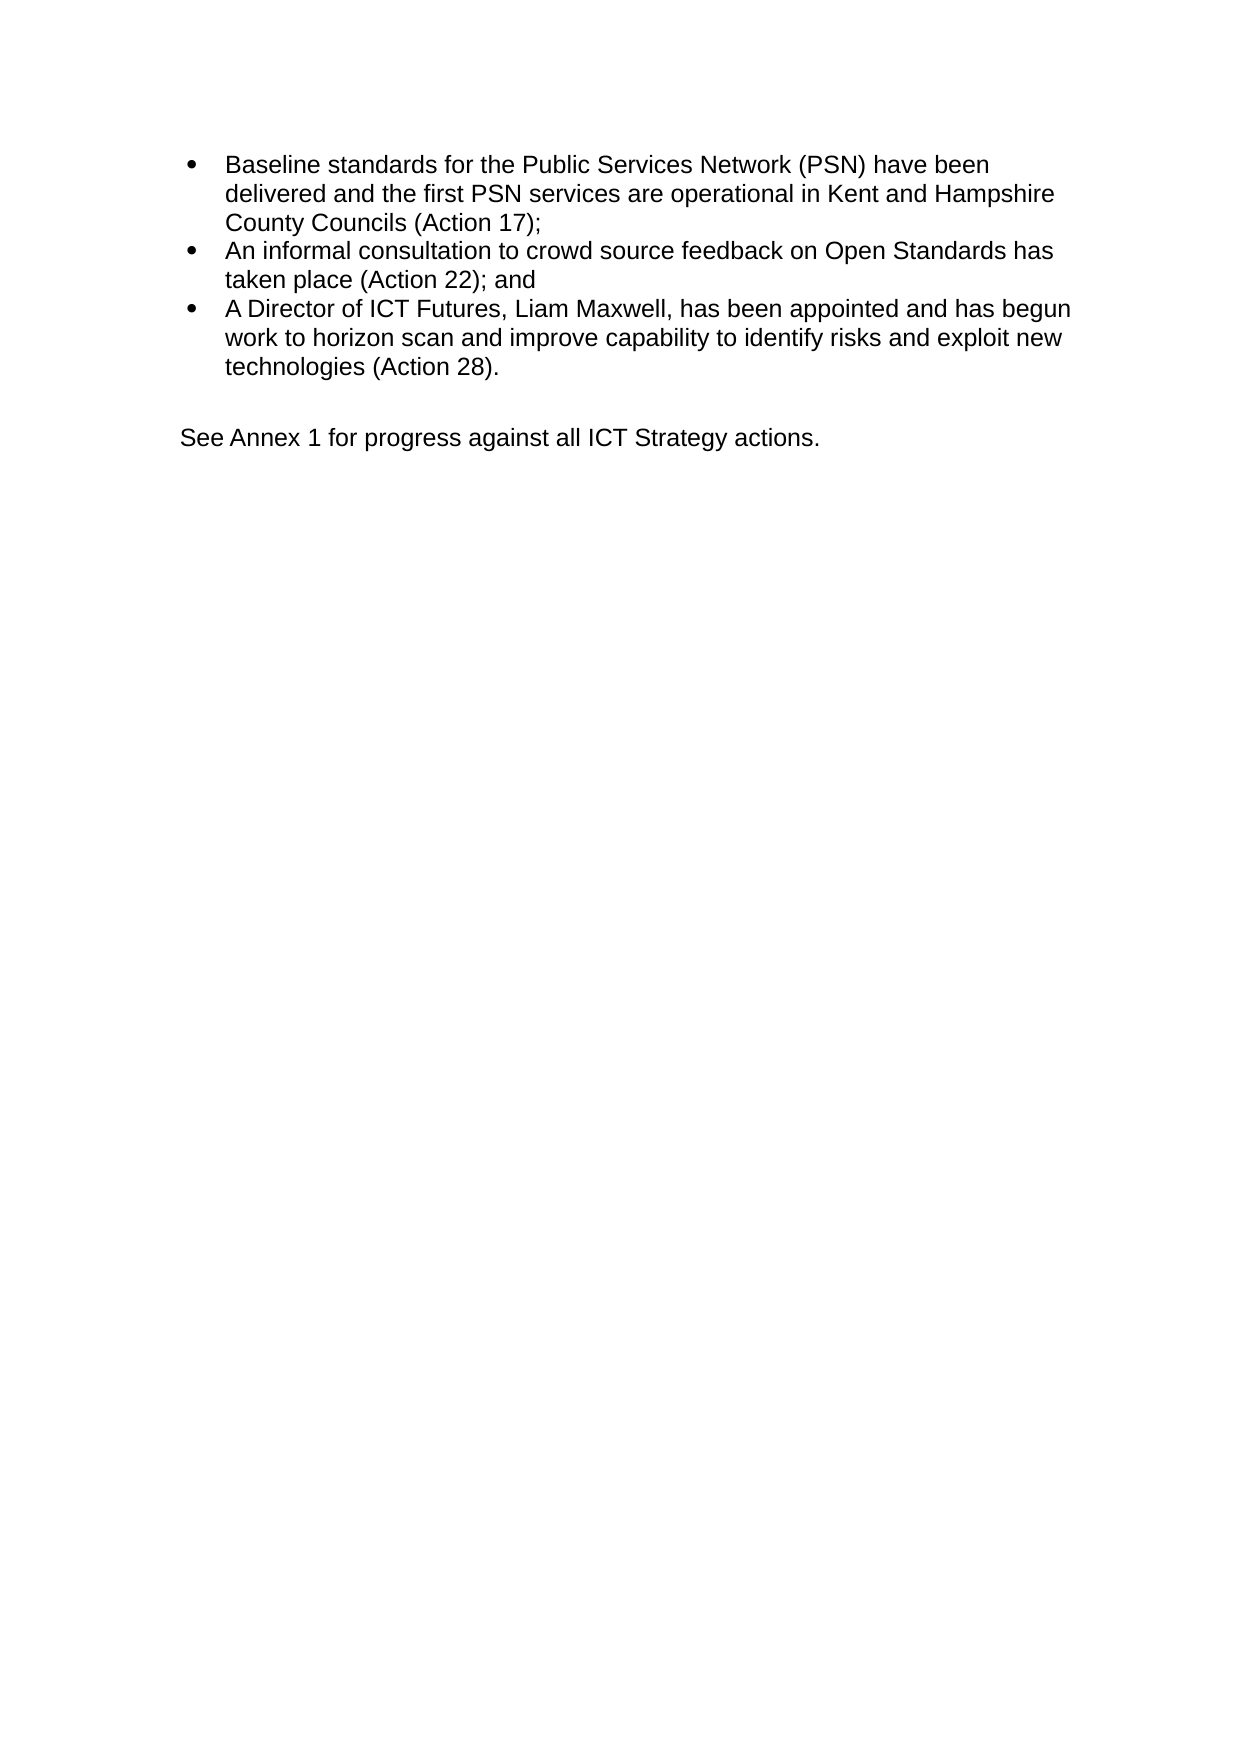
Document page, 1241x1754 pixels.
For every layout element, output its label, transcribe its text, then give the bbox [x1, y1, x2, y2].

list See Annex 1 for progress against all ICT Strategy actions. [179, 423, 1090, 452]
list An informal consultation to crowd source feedback on Open Standards has taken place (Action 22); and [187, 236, 1090, 294]
list A Director of ICT Futures, Liam Maxwell, has been appointed and has begun work to horizon scan and improve capability to identify risks and exploit new technologies (Action 28). [187, 294, 1090, 380]
list Baseline standards for the Public Services Network (PSN) have been delivered and the first PSN services are operational in Kent and Hampshire County Councils (Action 17); [187, 150, 1090, 236]
